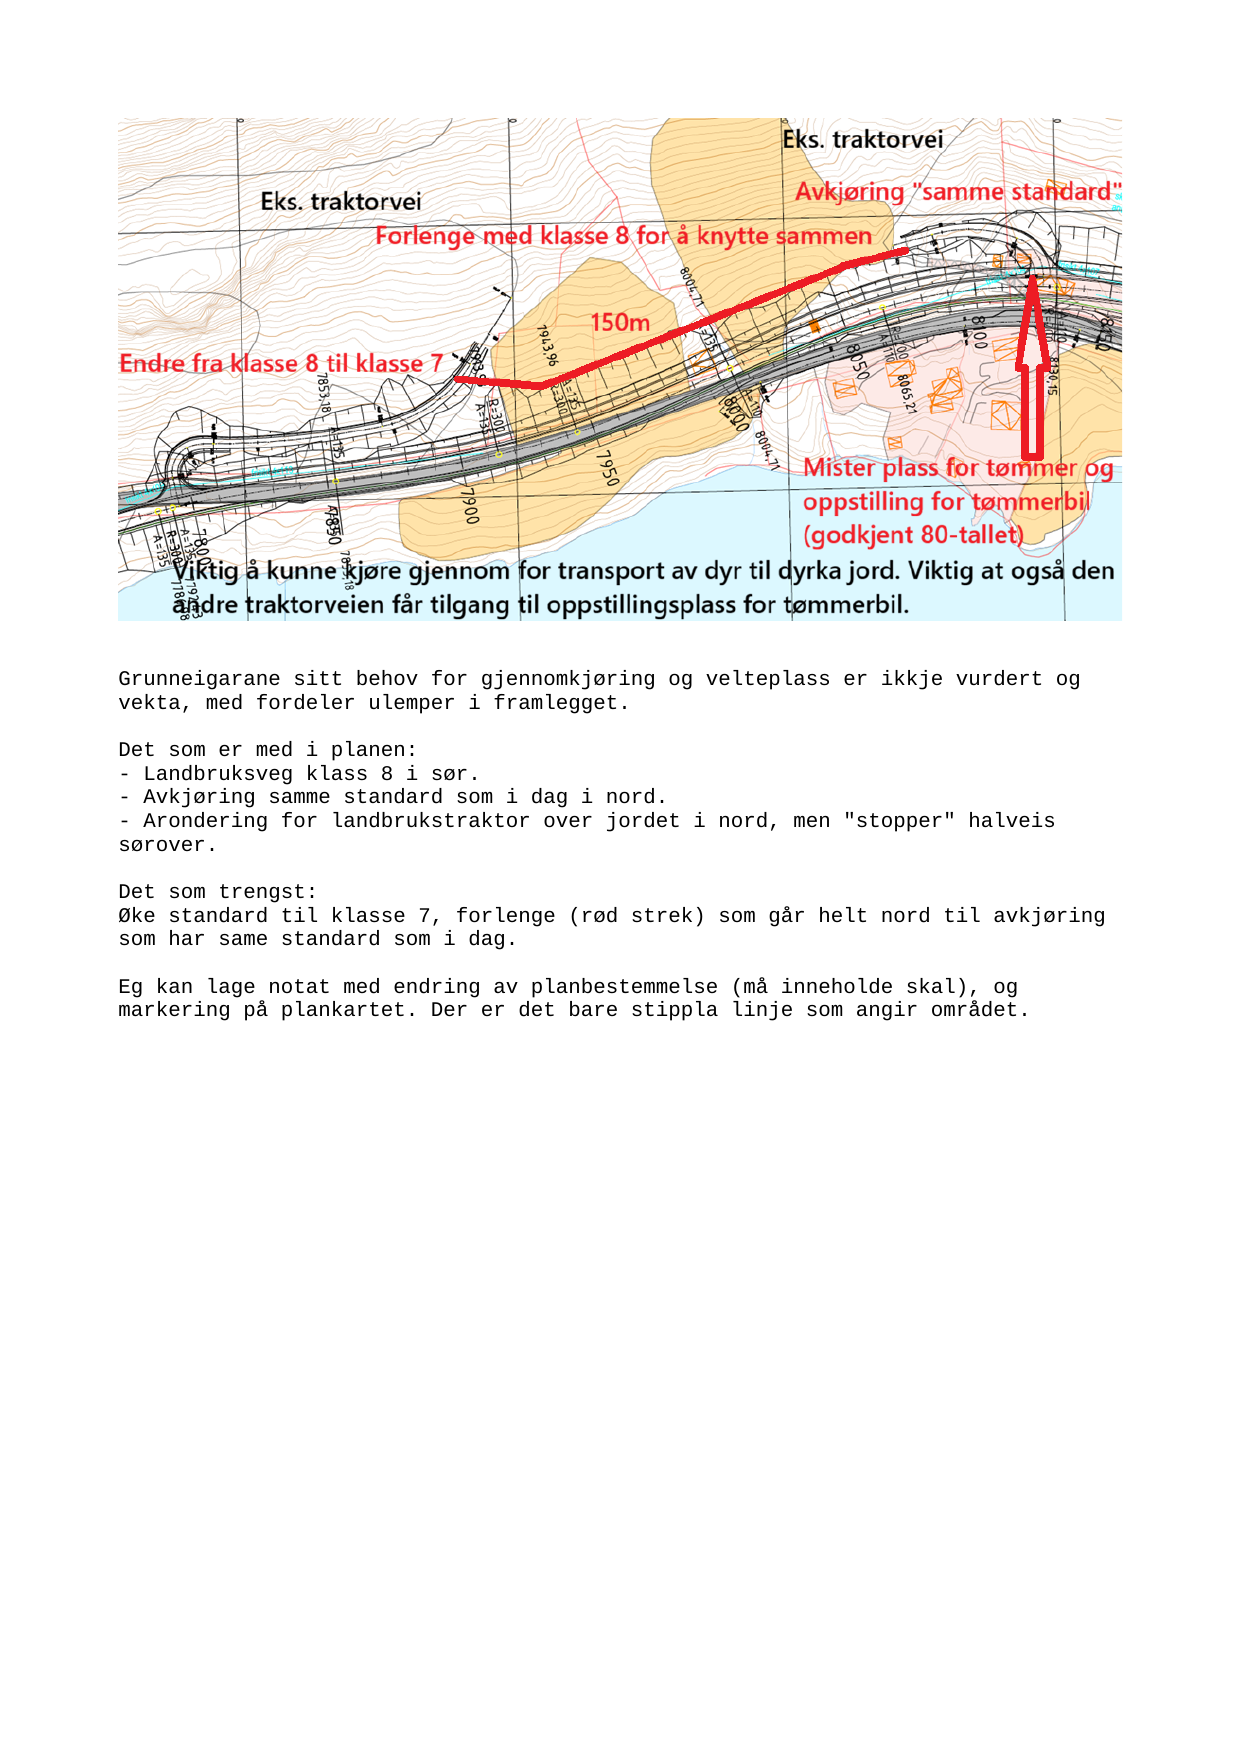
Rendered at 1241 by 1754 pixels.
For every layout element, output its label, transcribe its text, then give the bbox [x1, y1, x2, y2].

text Det som er med i planen: [118, 739, 1122, 763]
picture [118, 118, 1123, 621]
text Eg kan lage notat med endring av planbestemmelse (må inneholde skal), og markering på plankartet. Der er det bare stippla linje som angir området. [118, 976, 1122, 1070]
text - Landbruksveg klass 8 i sør. [118, 763, 1122, 787]
text Det som trengst: [118, 881, 1122, 905]
text Grunneigarane sitt behov for gjennomkjøring og velteplass er ikkje vurdert og vekta, med fordeler ulemper i framlegget. [118, 621, 1122, 716]
text - Arondering for landbrukstraktor over jordet i nord, men "stopper" halveis sørover. [118, 810, 1122, 857]
text - Avkjøring samme standard som i dag i nord. [118, 787, 1122, 810]
text Øke standard til klasse 7, forlenge (rød strek) som går helt nord til avkjøring som har same standard som i dag. [118, 905, 1122, 952]
